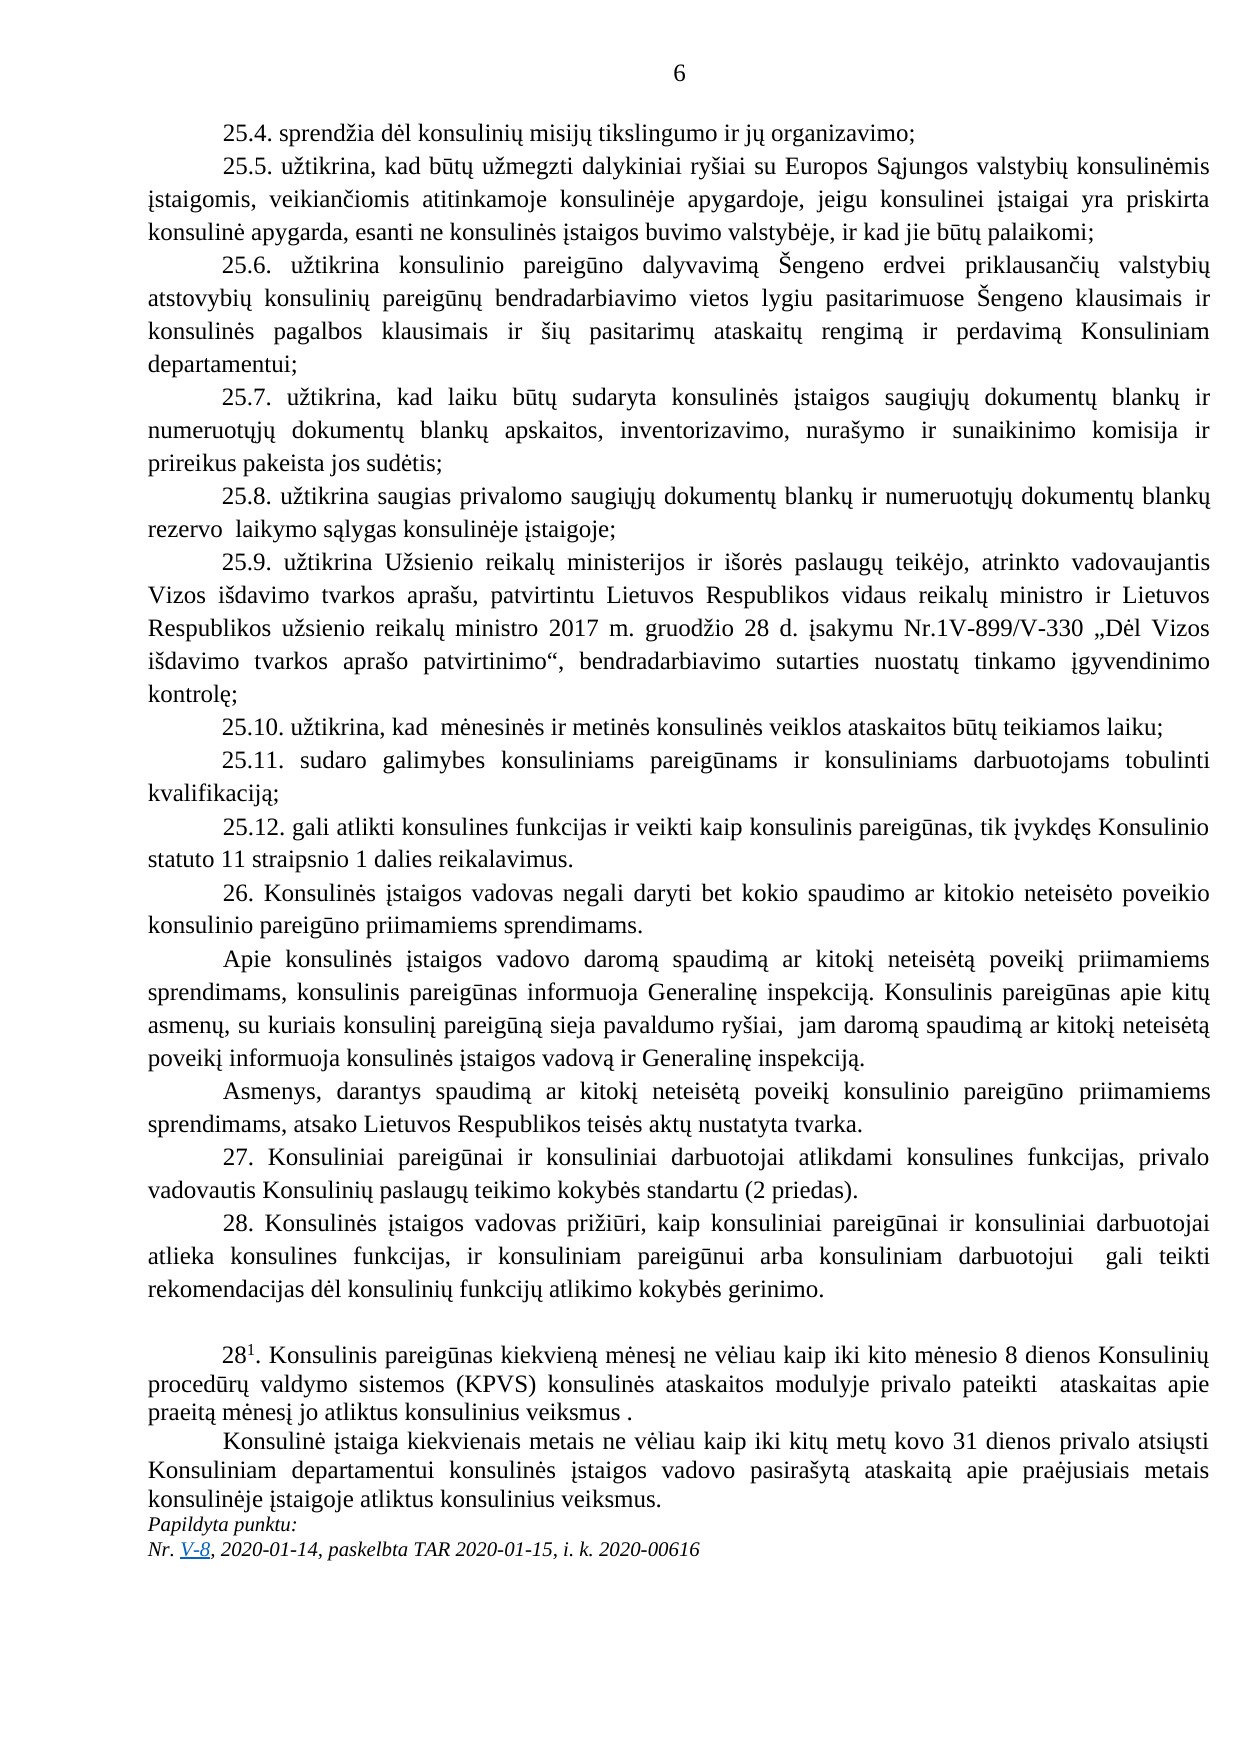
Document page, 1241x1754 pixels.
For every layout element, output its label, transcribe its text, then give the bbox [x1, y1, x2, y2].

text 25.4. sprendžia dėl konsulinių misijų tikslingumo ir jų organizavimo; [148, 118, 1211, 147]
text 25.11. sudaro galimybes konsuliniams pareigūnams ir konsuliniams darbuotojams tobulinti kvalifikaciją; [148, 746, 1211, 807]
text 25.7. užtikrina, kad laiku būtų sudaryta konsulinės įstaigos saugiųjų dokumentų blankų ir numeruotųjų dokumentų blankų apskaitos, inventorizavimo, nurašymo ir sunaikinimo komisija ir prireikus pakeista jos sudėtis; [148, 382, 1211, 477]
text 25.8. užtikrina saugias privalomo saugiųjų dokumentų blankų ir numeruotųjų dokumentų blankų rezervo laikymo sąlygas konsulinėje įstaigoje; [148, 481, 1211, 543]
text 28. Konsulinės įstaigos vadovas prižiūri, kaip konsuliniai pareigūnai ir konsuliniai darbuotojai atlieka konsulines funkcijas, ir konsuliniam pareigūnui arba konsuliniam darbuotojui gali teikti rekomendacijas dėl konsulinių funkcijų atlikimo kokybės gerinimo. [148, 1208, 1211, 1303]
text 26. Konsulinės įstaigos vadovas negali daryti bet kokio spaudimo ar kitokio neteisėto poveikio konsulinio pareigūno priimamiems sprendimams. [148, 878, 1211, 939]
text 27. Konsuliniai pareigūnai ir konsuliniai darbuotojai atlikdami konsulines funkcijas, privalo vadovautis Konsulinių paslaugų teikimo kokybės standartu (2 priedas). [148, 1142, 1211, 1203]
text 25.10. užtikrina, kad mėnesinės ir metinės konsulinės veiklos ataskaitos būtų teikiamos laiku; [148, 712, 1211, 741]
text Asmenys, darantys spaudimą ar kitokį neteisėtą poveikį konsulinio pareigūno priimamiems sprendimams, atsako Lietuvos Respublikos teisės aktų nustatyta tvarka. [148, 1076, 1211, 1137]
text Papildyta punktu: [148, 1512, 1211, 1536]
text Konsulinė įstaiga kiekvienais metais ne vėliau kaip iki kitų metų kovo 31 dienos privalo atsiųsti Konsuliniam departamentui konsulinės įstaigos vadovo pasirašytą ataskaitą apie praėjusiais metais konsulinėje įstaigoje atliktus konsulinius veiksmus. [148, 1426, 1211, 1512]
text 25.9. užtikrina Užsienio reikalų ministerijos ir išorės paslaugų teikėjo, atrinkto vadovaujantis Vizos išdavimo tvarkos aprašu, patvirtintu Lietuvos Respublikos vidaus reikalų ministro ir Lietuvos Respublikos užsienio reikalų ministro 2017 m. gruodžio 28 d. įsakymu Nr.1V-899/V-330 „Dėl Vizos išdavimo tvarkos aprašo patvirtinimo“, bendradarbiavimo sutarties nuostatų tinkamo įgyvendinimo kontrolę; [148, 547, 1211, 708]
text 25.5. užtikrina, kad būtų užmegzti dalykiniai ryšiai su Europos Sąjungos valstybių konsulinėmis įstaigomis, veikiančiomis atitinkamoje konsulinėje apygardoje, jeigu konsulinei įstaigai yra priskirta konsulinė apygarda, esanti ne konsulinės įstaigos buvimo valstybėje, ir kad jie būtų palaikomi; [148, 151, 1211, 246]
text 281. Konsulinis pareigūnas kiekvieną mėnesį ne vėliau kaip iki kito mėnesio 8 dienos Konsulinių procedūrų valdymo sistemos (KPVS) konsulinės ataskaitos modulyje privalo pateikti ataskaitas apie praeitą mėnesį jo atliktus konsulinius veiksmus . [148, 1340, 1211, 1426]
text 25.12. gali atlikti konsulines funkcijas ir veikti kaip konsulinis pareigūnas, tik įvykdęs Konsulinio statuto 11 straipsnio 1 dalies reikalavimus. [148, 812, 1211, 873]
text Apie konsulinės įstaigos vadovo daromą spaudimą ar kitokį neteisėtą poveikį priimamiems sprendimams, konsulinis pareigūnas informuoja Generalinę inspekciją. Konsulinis pareigūnas apie kitų asmenų, su kuriais konsulinį pareigūną sieja pavaldumo ryšiai, jam daromą spaudimą ar kitokį neteisėtą poveikį informuoja konsulinės įstaigos vadovą ir Generalinę inspekciją. [148, 944, 1211, 1071]
text 25.6. užtikrina konsulinio pareigūno dalyvavimą Šengeno erdvei priklausančių valstybių atstovybių konsulinių pareigūnų bendradarbiavimo vietos lygiu pasitarimuose Šengeno klausimais ir konsulinės pagalbos klausimais ir šių pasitarimų ataskaitų rengimą ir perdavimą Konsuliniam departamentui; [148, 250, 1211, 378]
text Nr. V-8, 2020-01-14, paskelbta TAR 2020-01-15, i. k. 2020-00616 [148, 1536, 1211, 1561]
